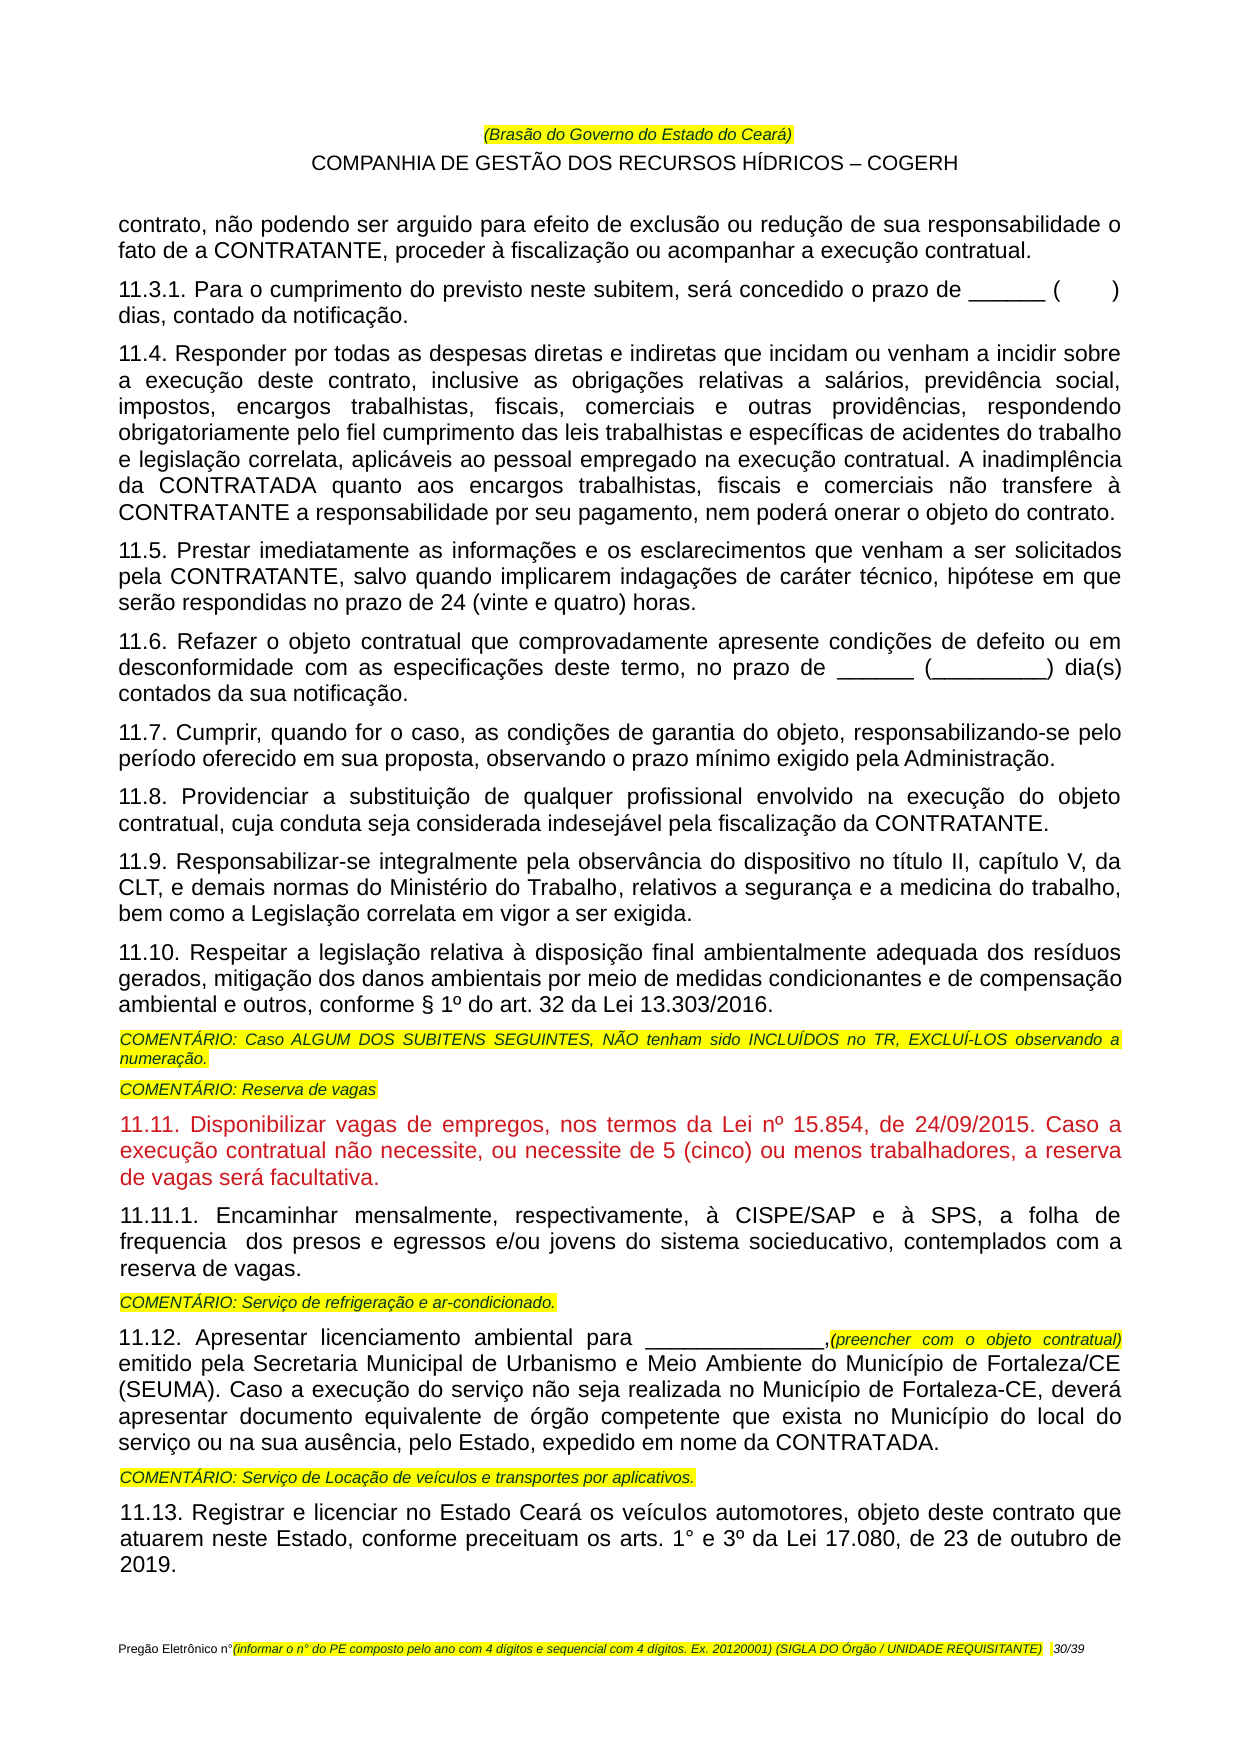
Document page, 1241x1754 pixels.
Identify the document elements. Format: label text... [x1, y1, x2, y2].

text 11.5. Prestar imediatamente as informações e os esclarecimentos que venham a ser solicitados pela CONTRATANTE, salvo quando implicarem indagações de caráter técnico, hipótese em que serão respondidas no prazo de 24 (vinte e quatro) horas. [118, 537, 1122, 616]
text COMENTÁRIO: Serviço de Locação de veículos e transportes por aplicativos. [119, 1467, 1122, 1487]
text 11.4. Responder por todas as despesas diretas e indiretas que incidam ou venham a incidir sobre a execução deste contrato, inclusive as obrigações relativas a salários, previdência social, impostos, encargos trabalhistas, fiscais, comerciais e outras providências, respondendo obrigatoriamente pelo fiel cumprimento das leis trabalhistas e específicas de acidentes do trabalho e legislação correlata, aplicáveis ao pessoal empregado na execução contratual. A inadimplência da CONTRATADA quanto aos encargos trabalhistas, fiscais e comerciais não transfere à CONTRATANTE a responsabilidade por seu pagamento, nem poderá onerar o objeto do contrato. [118, 340, 1122, 525]
text 11.7. Cumprir, quando for o caso, as condições de garantia do objeto, responsabilizando-se pelo período oferecido em sua proposta, observando o prazo mínimo exigido pela Administração. [118, 718, 1122, 771]
text COMENTÁRIO: Serviço de refrigeração e ar-condicionado. [119, 1293, 1122, 1312]
text 11.12. Apresentar licenciamento ambiental para ______________,(preencher com o objeto contratual) emitido pela Secretaria Municipal de Urbanismo e Meio Ambiente do Município de Fortaleza/CE (SEUMA). Caso a execução do serviço não seja realizada no Município de Fortaleza-CE, deverá apresentar documento equivalente de órgão competente que exista no Município do local do serviço ou na sua ausência, pelo Estado, expedido em nome da CONTRATADA. [118, 1324, 1122, 1456]
text 11.11.1. Encaminhar mensalmente, respectivamente, à CISPE/SAP e à SPS, a folha de frequencia dos presos e egressos e/ou jovens do sistema socieducativo, contemplados com a reserva de vagas. [119, 1202, 1122, 1281]
text COMENTÁRIO: Reserva de vagas [119, 1080, 1122, 1099]
text 11.9. Responsabilizar-se integralmente pela observância do dispositivo no título II, capítulo V, da CLT, e demais normas do Ministério do Trabalho, relativos a segurança e a medicina do trabalho, bem como a Legislação correlata em vigor a ser exigida. [118, 848, 1122, 927]
text 11.13. Registrar e licenciar no Estado Ceará os veículos automotores, objeto deste contrato que atuarem neste Estado, conforme preceituam os arts. 1° e 3º da Lei 17.080, de 23 de outubro de 2019. [119, 1498, 1122, 1577]
text 11.3.1. Para o cumprimento do previsto neste subitem, será concedido o prazo de ______ ( ) dias, contado da notificação. [118, 276, 1122, 328]
text contrato, não podendo ser arguido para efeito de exclusão ou redução de sua responsabilidade o fato de a CONTRATANTE, proceder à fiscalização ou acompanhar a execução contratual. [118, 211, 1122, 264]
text 11.6. Refazer o objeto contratual que comprovadamente apresente condições de defeito ou em desconformidade com as especificações deste termo, no prazo de ______ (_________) dia(s) contados da sua notificação. [118, 628, 1122, 707]
text 11.8. Providenciar a substituição de qualquer profissional envolvido na execução do objeto contratual, cuja conduta seja considerada indesejável pela fiscalização da CONTRATANTE. [118, 783, 1122, 836]
text COMENTÁRIO: Caso ALGUM DOS SUBITENS SEGUINTES, NÃO tenham sido INCLUÍDOS no TR, EXCLUÍ-LOS observando a numeração. [119, 1029, 1122, 1068]
text 11.10. Respeitar a legislação relativa à disposição final ambientalmente adequada dos resíduos gerados, mitigação dos danos ambientais por meio de medidas condicionantes e de compensação ambiental e outros, conforme § 1º do art. 32 da Lei 13.303/2016. [118, 939, 1122, 1018]
text 11.11. Disponibilizar vagas de empregos, nos termos da Lei nº 15.854, de 24/09/2015. Caso a execução contratual não necessite, ou necessite de 5 (cinco) ou menos trabalhadores, a reserva de vagas será facultativa. [119, 1111, 1122, 1190]
